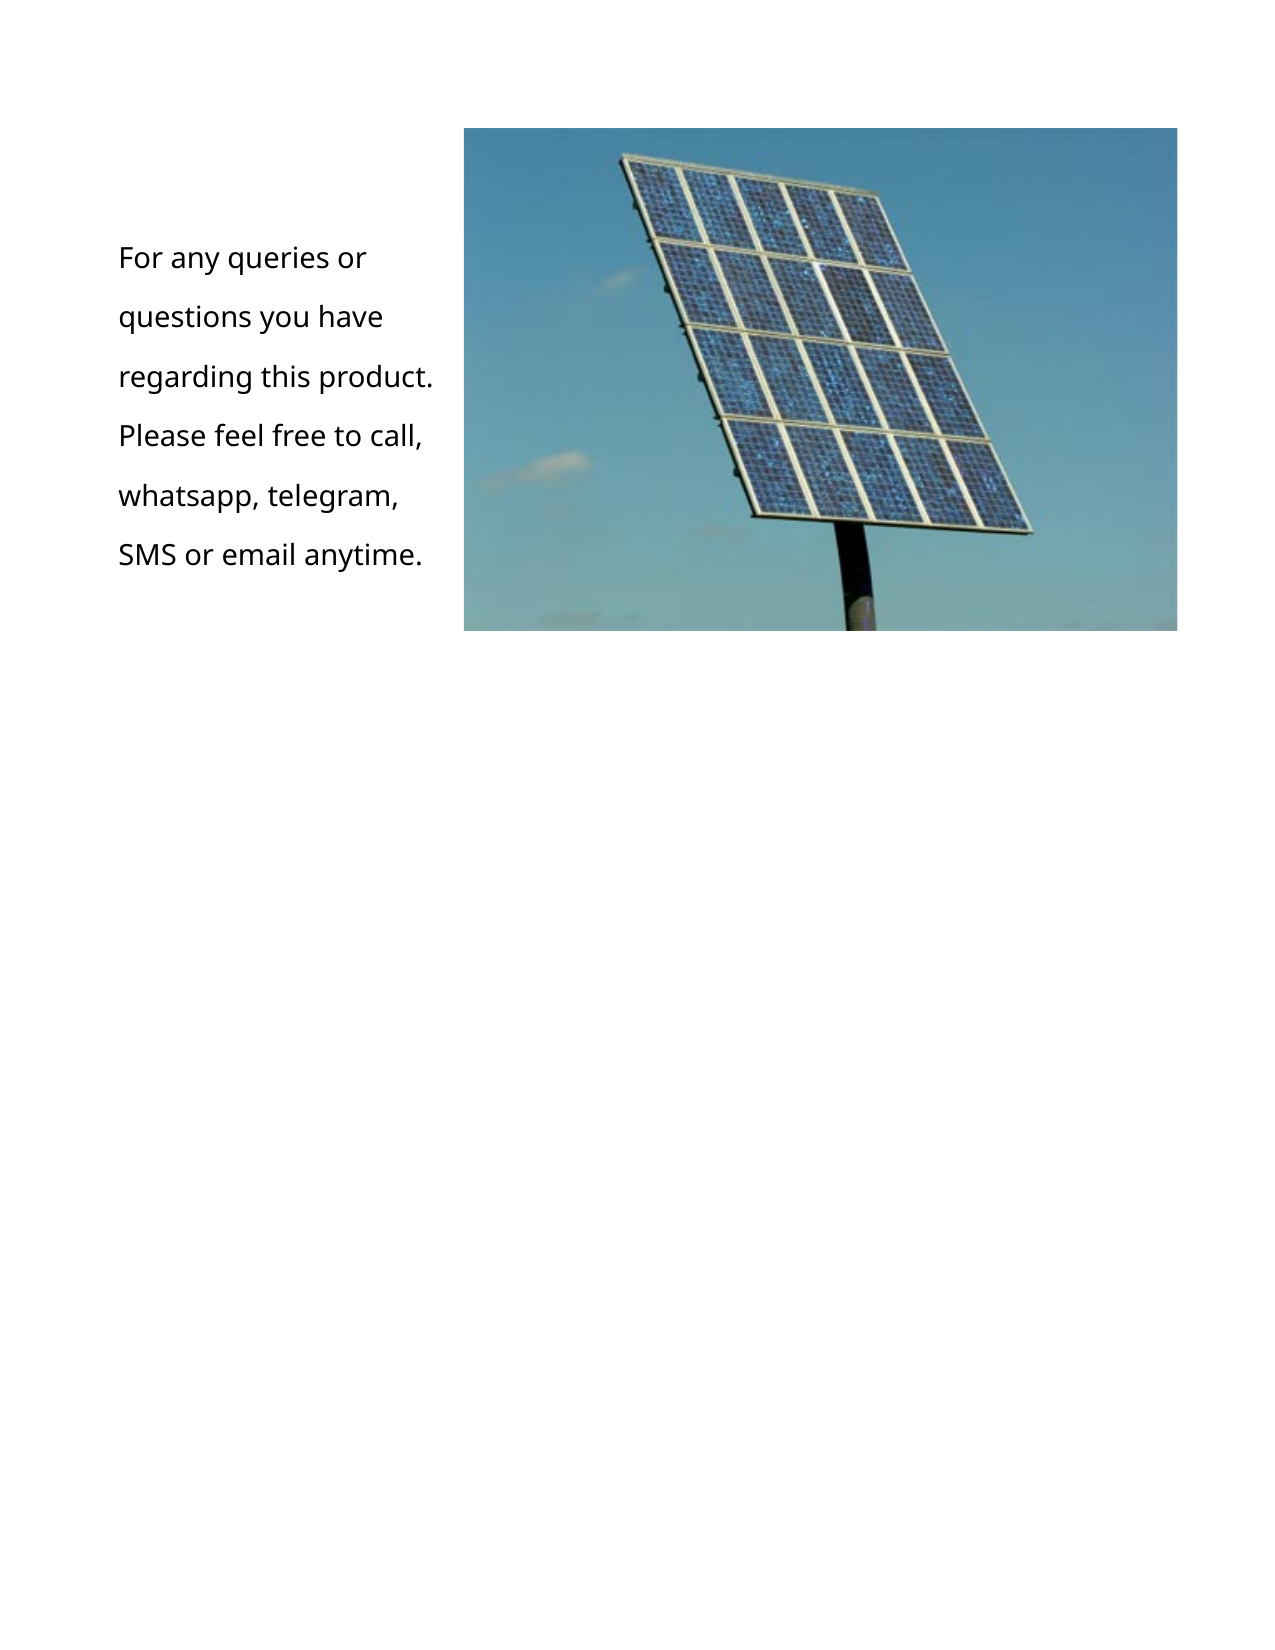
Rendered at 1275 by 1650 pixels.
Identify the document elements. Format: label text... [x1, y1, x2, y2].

text For any queries or questions you have regarding this product. Please feel free to call, whatsapp, telegram, SMS or email anytime. [118, 237, 462, 574]
picture [463, 128, 1178, 631]
